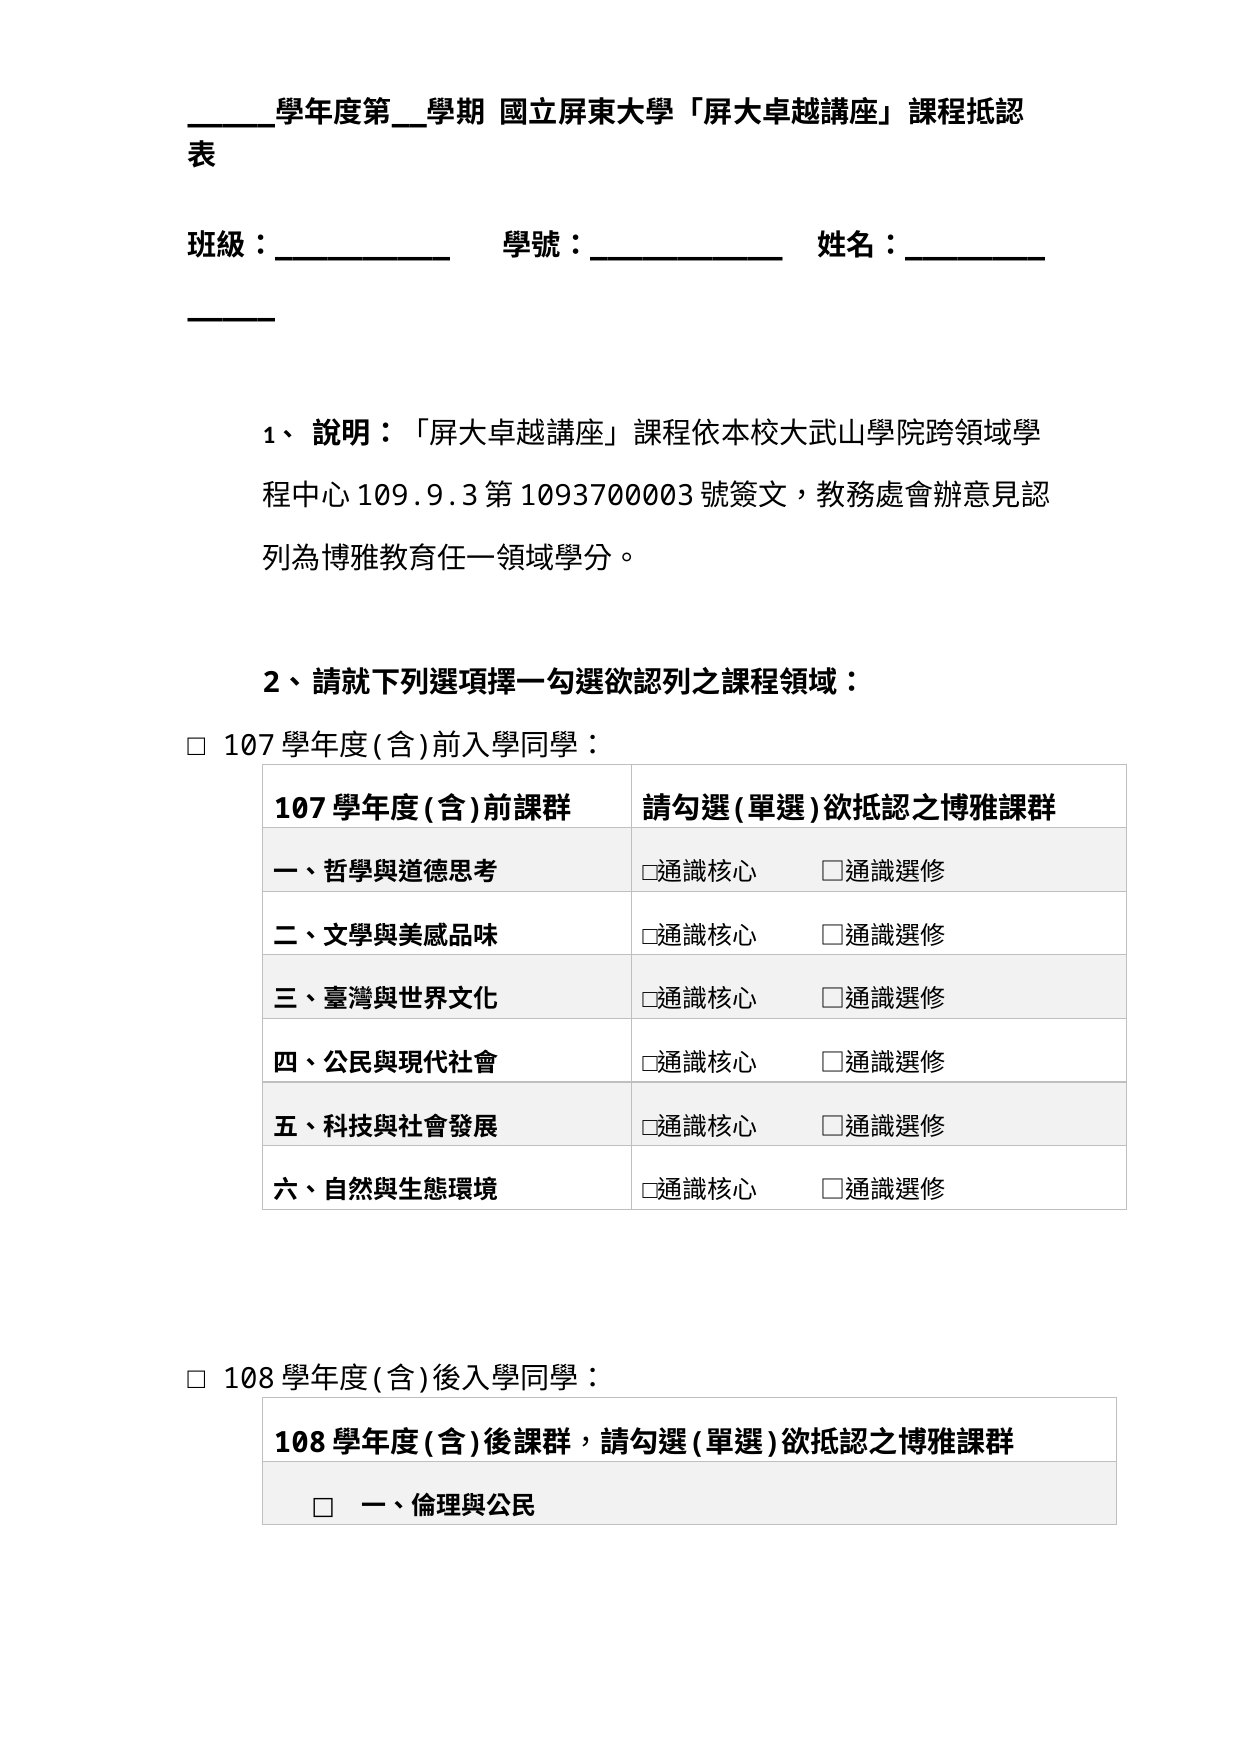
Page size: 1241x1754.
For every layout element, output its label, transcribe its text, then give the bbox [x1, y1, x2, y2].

table_cell □通識核心 □通識選修 [632, 955, 1126, 1018]
table_cell 四、公民與現代社會 [263, 1019, 631, 1081]
table_cell □通識核心 □通識選修 [632, 1083, 1126, 1145]
table_cell 二、文學與美感品味 [263, 892, 631, 954]
table_cell 一、倫理與公民 [263, 1462, 1116, 1524]
table_cell 三、臺灣與世界文化 [263, 955, 631, 1018]
list 請就下列選項擇一勾選欲認列之課程領域： [262, 639, 1053, 701]
table_cell □通識核心 □通識選修 [632, 828, 1126, 891]
table_cell □通識核心 □通識選修 [632, 1146, 1126, 1208]
text □ 107學年度(含)前入學同學： [187, 701, 1053, 764]
text 班級：__________ 學號：___________ 姓名：_____________ [187, 201, 1053, 326]
table_cell 一、哲學與道德思考 [263, 828, 631, 891]
table_header 108學年度(含)後課群，請勾選(單選)欲抵認之博雅課群 [263, 1398, 1116, 1461]
table_cell □通識核心 □通識選修 [632, 1019, 1126, 1081]
list 說明：「屏大卓越講座」課程依本校大武山學院跨領域學程中心109.9.3第1093700003號簽文，教務處會辦意見認列為博雅教育任一領域學分。 [262, 389, 1053, 576]
table_header 107學年度(含)前課群 [263, 765, 631, 827]
table_cell □通識核心 □通識選修 [632, 892, 1126, 954]
table_header 請勾選(單選)欲抵認之博雅課群 [632, 765, 1126, 827]
table_cell 六、自然與生態環境 [263, 1146, 631, 1208]
text □ 108學年度(含)後入學同學： [187, 1334, 1053, 1397]
table_cell 五、科技與社會發展 [263, 1083, 631, 1145]
